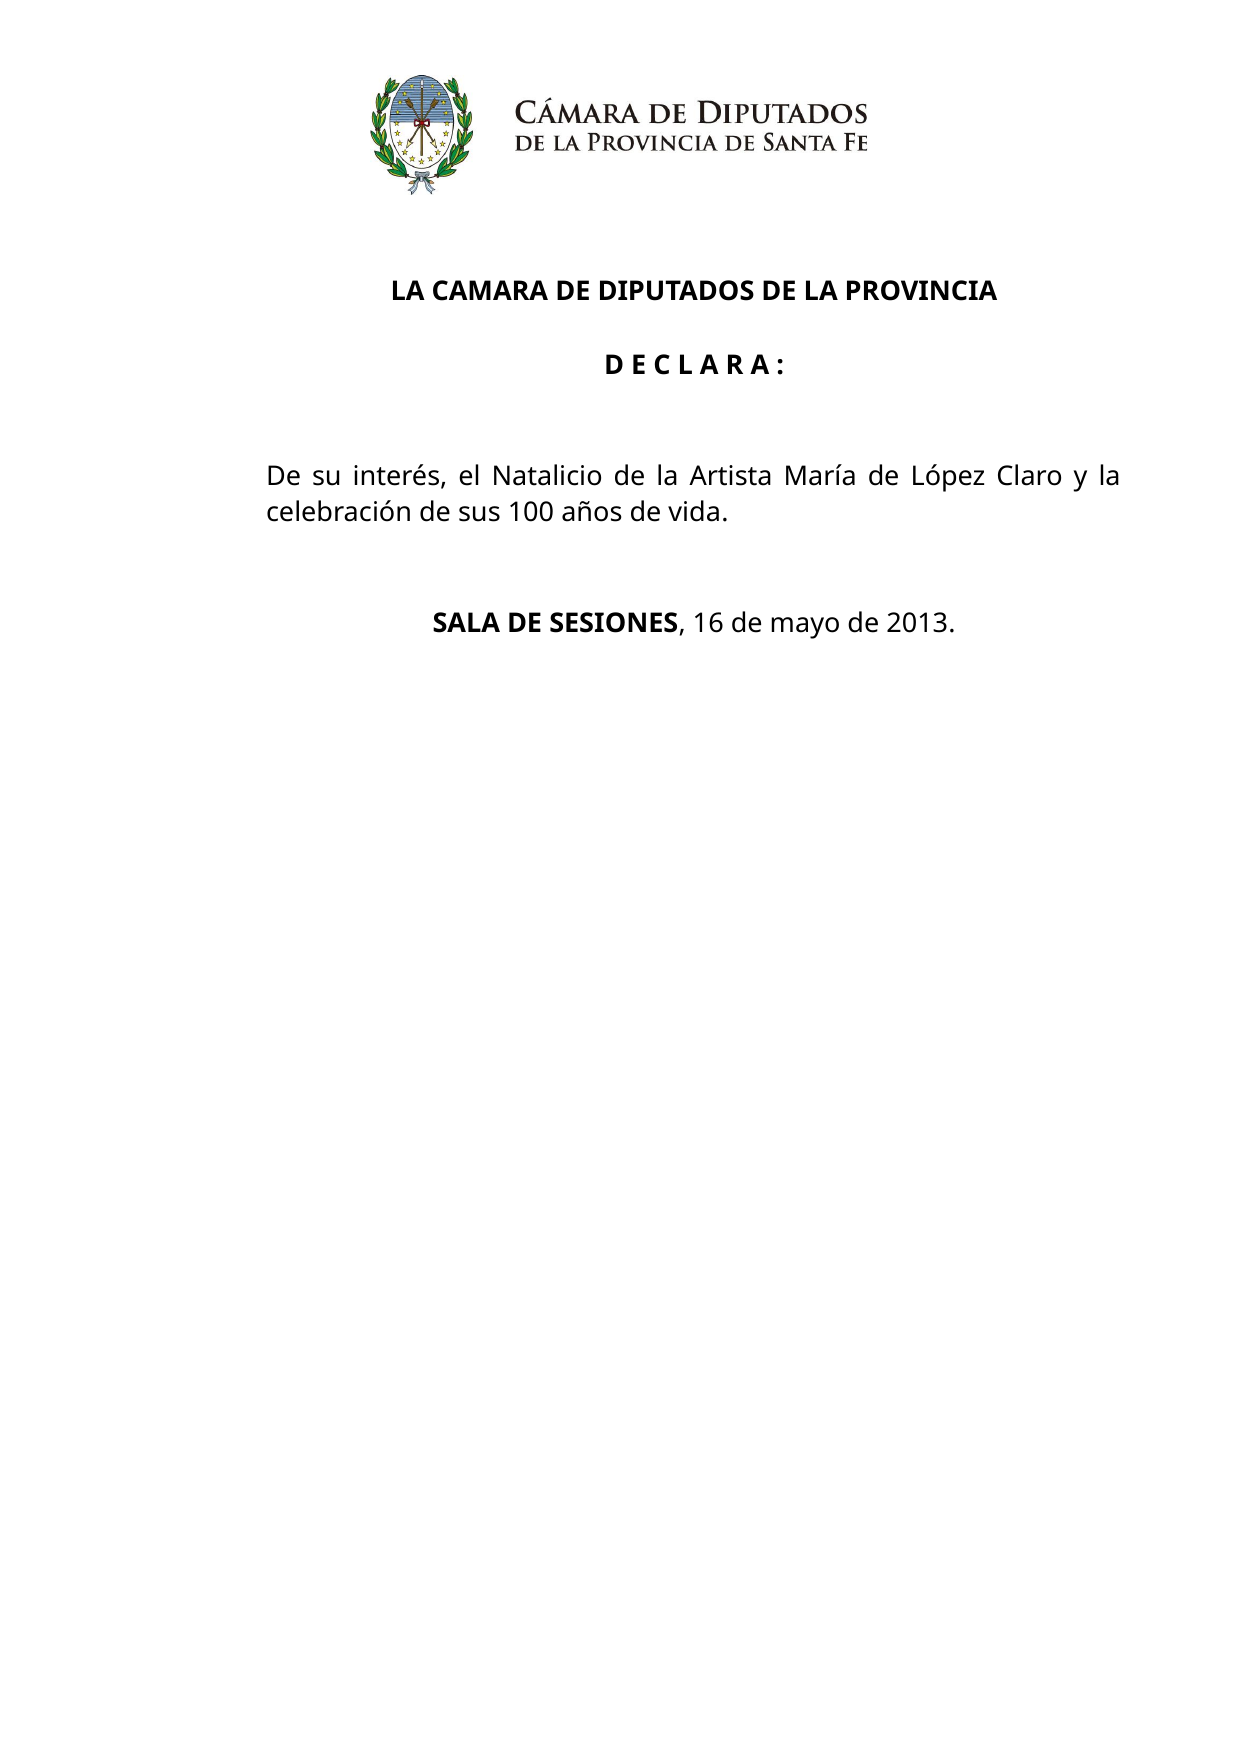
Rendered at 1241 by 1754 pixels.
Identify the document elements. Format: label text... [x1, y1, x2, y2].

text LA CAMARA DE DIPUTADOS DE LA PROVINCIA [266, 272, 1122, 308]
picture [370, 75, 868, 199]
text De su interés, el Natalicio de la Artista María de López Claro y la celebración de sus 100 años de vida. [266, 456, 1122, 530]
text D E C L A R A : [266, 345, 1122, 382]
text SALA DE SESIONES, 16 de mayo de 2013. [266, 603, 1122, 640]
